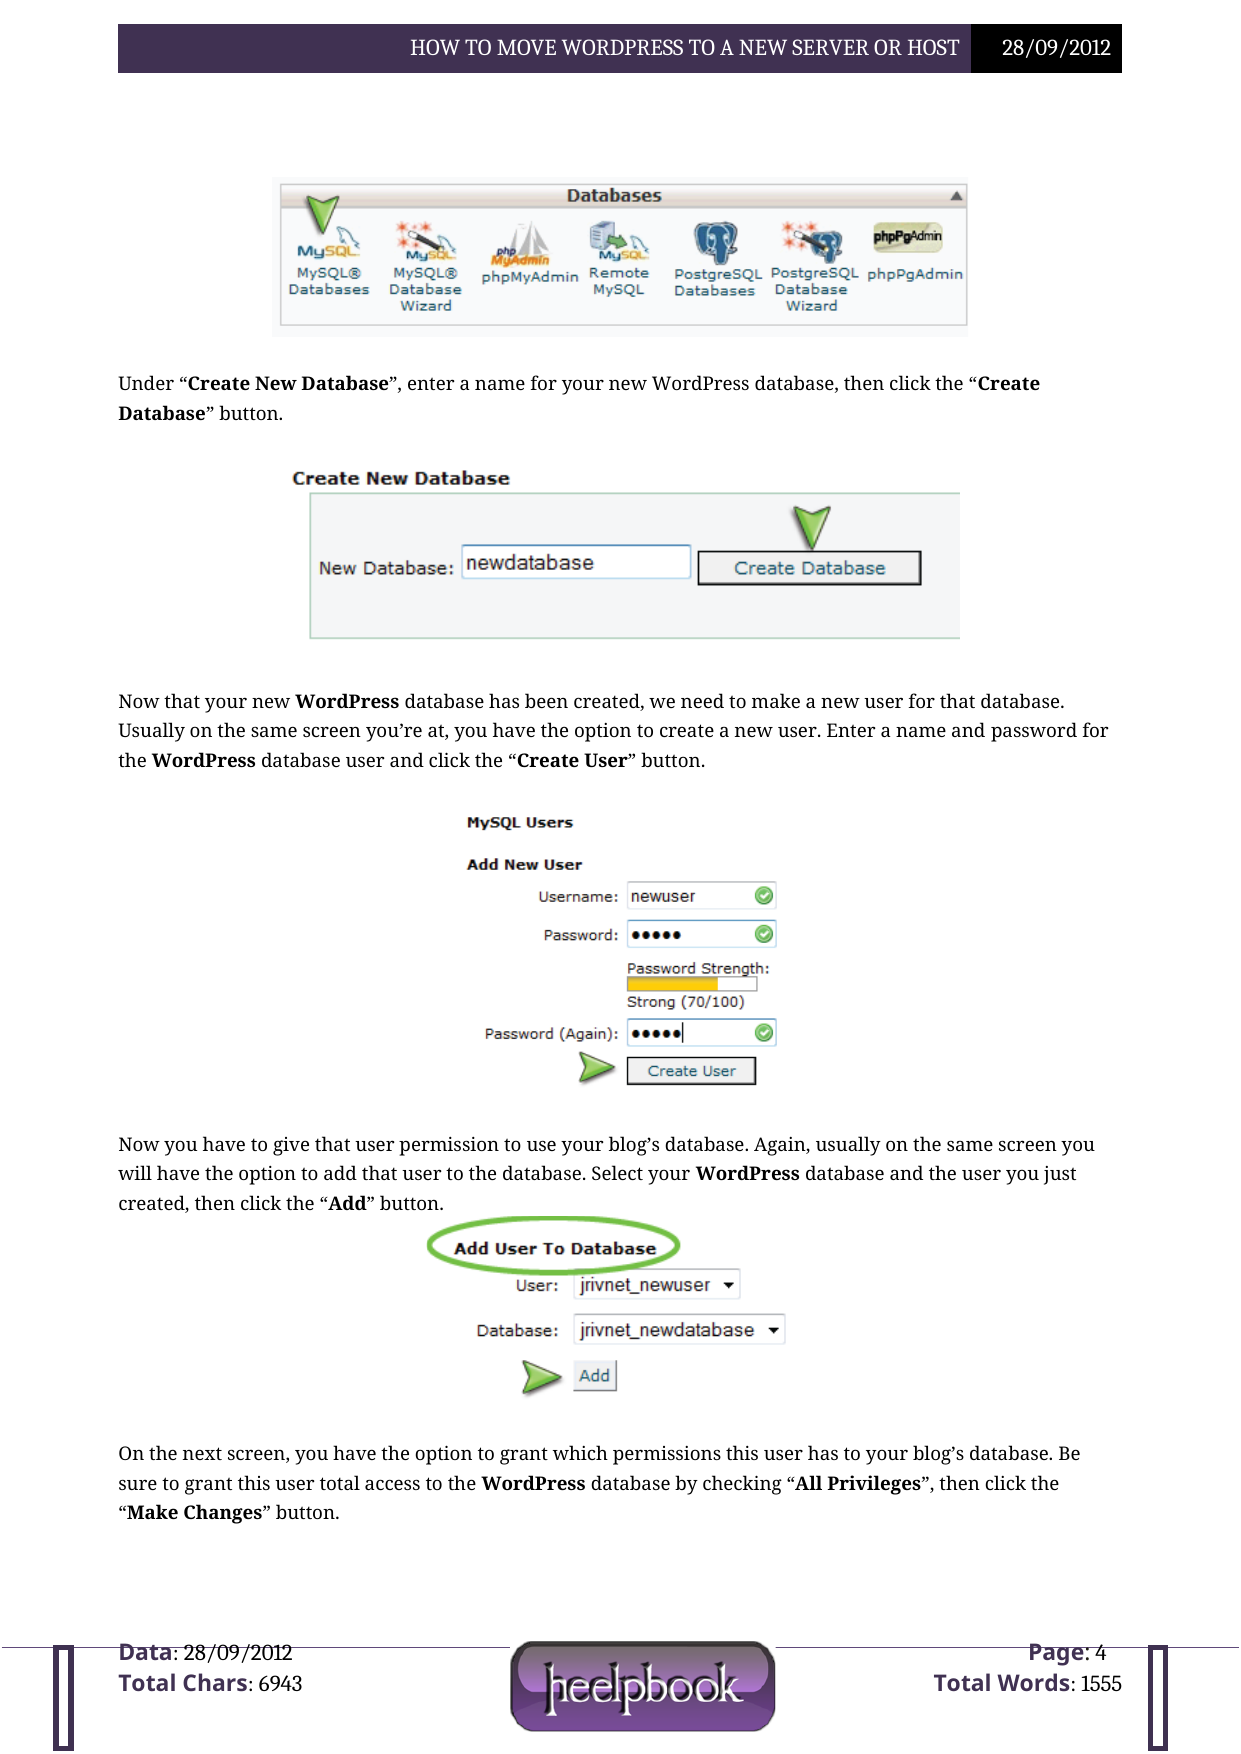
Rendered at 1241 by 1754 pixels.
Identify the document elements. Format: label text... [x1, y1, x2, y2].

text Now you have to give that user permission to use your blog’s database. Again, usually on the same screen you will have the option to add that user to the database. Select your WordPress database and the user you just created, then click the “Add” button. [118, 1127, 1122, 1216]
text Now that your new WordPress database has been created, we need to make a new user for that database. Usually on the same screen you’re at, you have the option to create a new user. Enter a name and password for the WordPress database user and click the “Create User” button. [118, 684, 1122, 773]
text Under “Create New Database”, enter a name for your new WordPress database, then click the “Create Database” button. [118, 366, 1122, 426]
text On the next screen, you have the option to grant which permissions this user has to your blog’s database. Be sure to grant this user total access to the WordPress database by checking “All Privileges”, then click the “Make Changes” button. [118, 1436, 1122, 1525]
